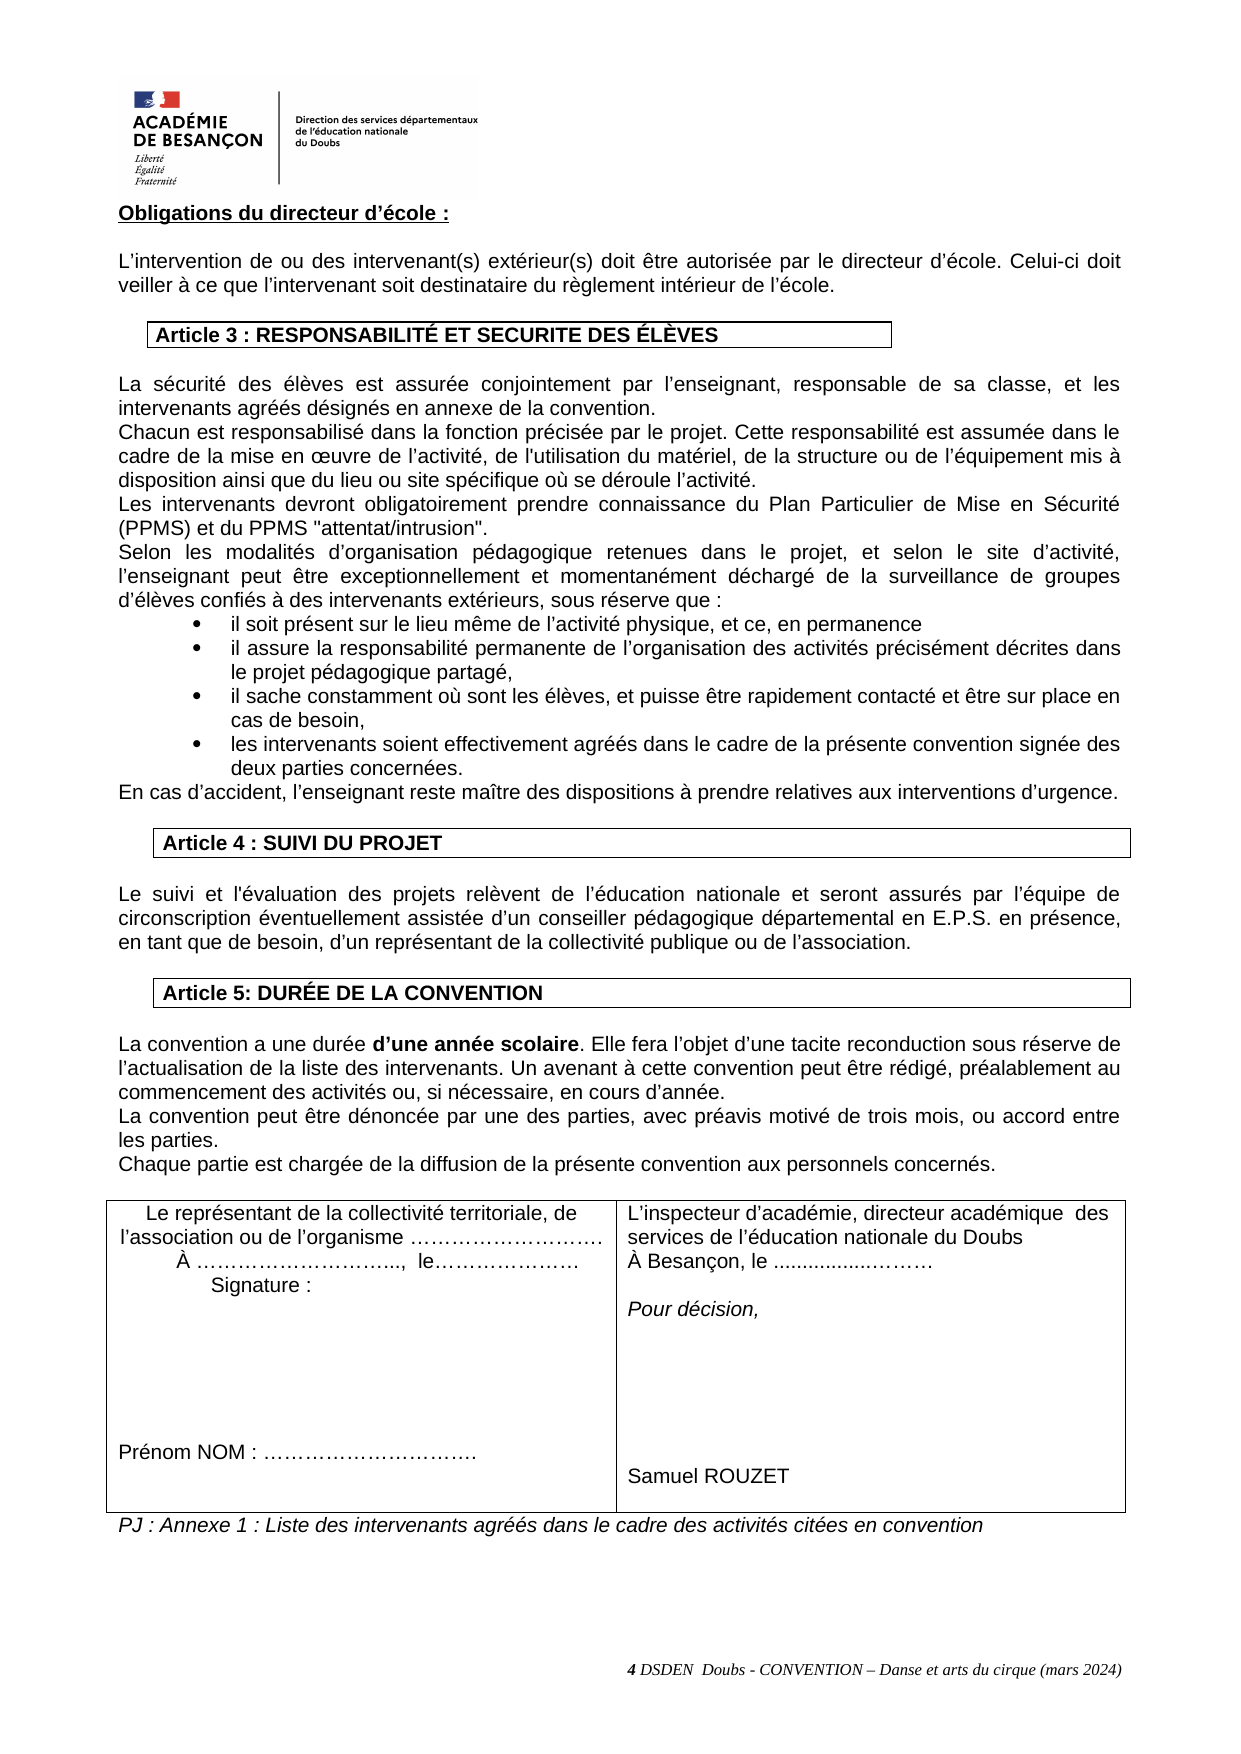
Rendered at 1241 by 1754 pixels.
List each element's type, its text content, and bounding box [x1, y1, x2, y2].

list il soit présent sur le lieu même de l’activité physique, et ce, en permanence [193, 612, 1122, 636]
text La convention a une durée d’une année scolaire. Elle fera l’objet d’une tacite reconduction sous réserve de l’actualisation de la liste des intervenants. Un avenant à cette convention peut être rédigé, préalablement au commencement des activités ou, si nécessaire, en cours d’année. [118, 1032, 1122, 1104]
text Le suivi et l'évaluation des projets relèvent de l’éducation nationale et seront assurés par l’équipe de circonscription éventuellement assistée d’un conseiller pédagogique départemental en E.P.S. en présence, en tant que de besoin, d’un représentant de la collectivité publique ou de l’association. [118, 882, 1122, 954]
table_header [111, 1537, 163, 1565]
text En cas d’accident, l’enseignant reste maître des dispositions à prendre relatives aux interventions d’urgence. [118, 780, 1122, 804]
table_header Article 3 : RESPONSABILITÉ ET SECURITE DES ÉLÈVES [148, 323, 891, 346]
table_header [163, 1537, 563, 1565]
text La sécurité des élèves est assurée conjointement par l’enseignant, responsable de sa classe, et les intervenants agréés désignés en annexe de la convention. [118, 372, 1122, 420]
text Article 4 : SUIVI DU PROJET [154, 829, 1130, 857]
table_header [653, 1537, 1083, 1565]
text Obligations du directeur d’école : [118, 201, 1122, 225]
list il sache constamment où sont les élèves, et puisse être rapidement contacté et être sur place en cas de besoin, [193, 684, 1122, 732]
text PJ : Annexe 1 : Liste des intervenants agréés dans le cadre des activités citées en convention [118, 1513, 1122, 1537]
text La convention peut être dénoncée par une des parties, avec préavis motivé de trois mois, ou accord entre les parties. [118, 1104, 1122, 1152]
text Chacun est responsabilisé dans la fonction précisée par le projet. Cette responsabilité est assumée dans le cadre de la mise en œuvre de l’activité, de l'utilisation du matériel, de la structure ou de l’équipement mis à disposition ainsi que du lieu ou site spécifique où se déroule l’activité. [118, 420, 1122, 492]
text L’intervention de ou des intervenant(s) extérieur(s) doit être autorisée par le directeur d’école. Celui-ci doit veiller à ce que l’intervenant soit destinataire du règlement intérieur de l’école. [118, 249, 1122, 297]
list les intervenants soient effectivement agréés dans le cadre de la présente convention signée des deux parties concernées. [193, 732, 1122, 780]
text Chaque partie est chargée de la diffusion de la présente convention aux personnels concernés. [118, 1152, 1122, 1176]
table_header Le représentant de la collectivité territoriale, de l’association ou de l’organisme ………………………. À ………………………..., le………………… Signature : Prénom NOM : …………………………. [107, 1201, 616, 1512]
picture [118, 75, 478, 201]
text Selon les modalités d’organisation pédagogique retenues dans le projet, et selon le site d’activité, l’enseignant peut être exceptionnellement et momentanément déchargé de la surveillance de groupes d’élèves confiés à des intervenants extérieurs, sous réserve que : [118, 540, 1122, 612]
table_header L’inspecteur d’académie, directeur académique des services de l’éducation nationale du Doubs À Besançon, le .................……… Pour décision, Samuel ROUZET [617, 1201, 1125, 1512]
text Les intervenants devront obligatoirement prendre connaissance du Plan Particulier de Mise en Sécurité (PPMS) et du PPMS "attentat/intrusion". [118, 492, 1122, 540]
table_header [892, 321, 908, 346]
text Article 5: DURÉE DE LA CONVENTION [154, 979, 1130, 1007]
list il assure la responsabilité permanente de l’organisation des activités précisément décrites dans le projet pédagogique partagé, [193, 636, 1122, 684]
table_header [564, 1537, 652, 1565]
